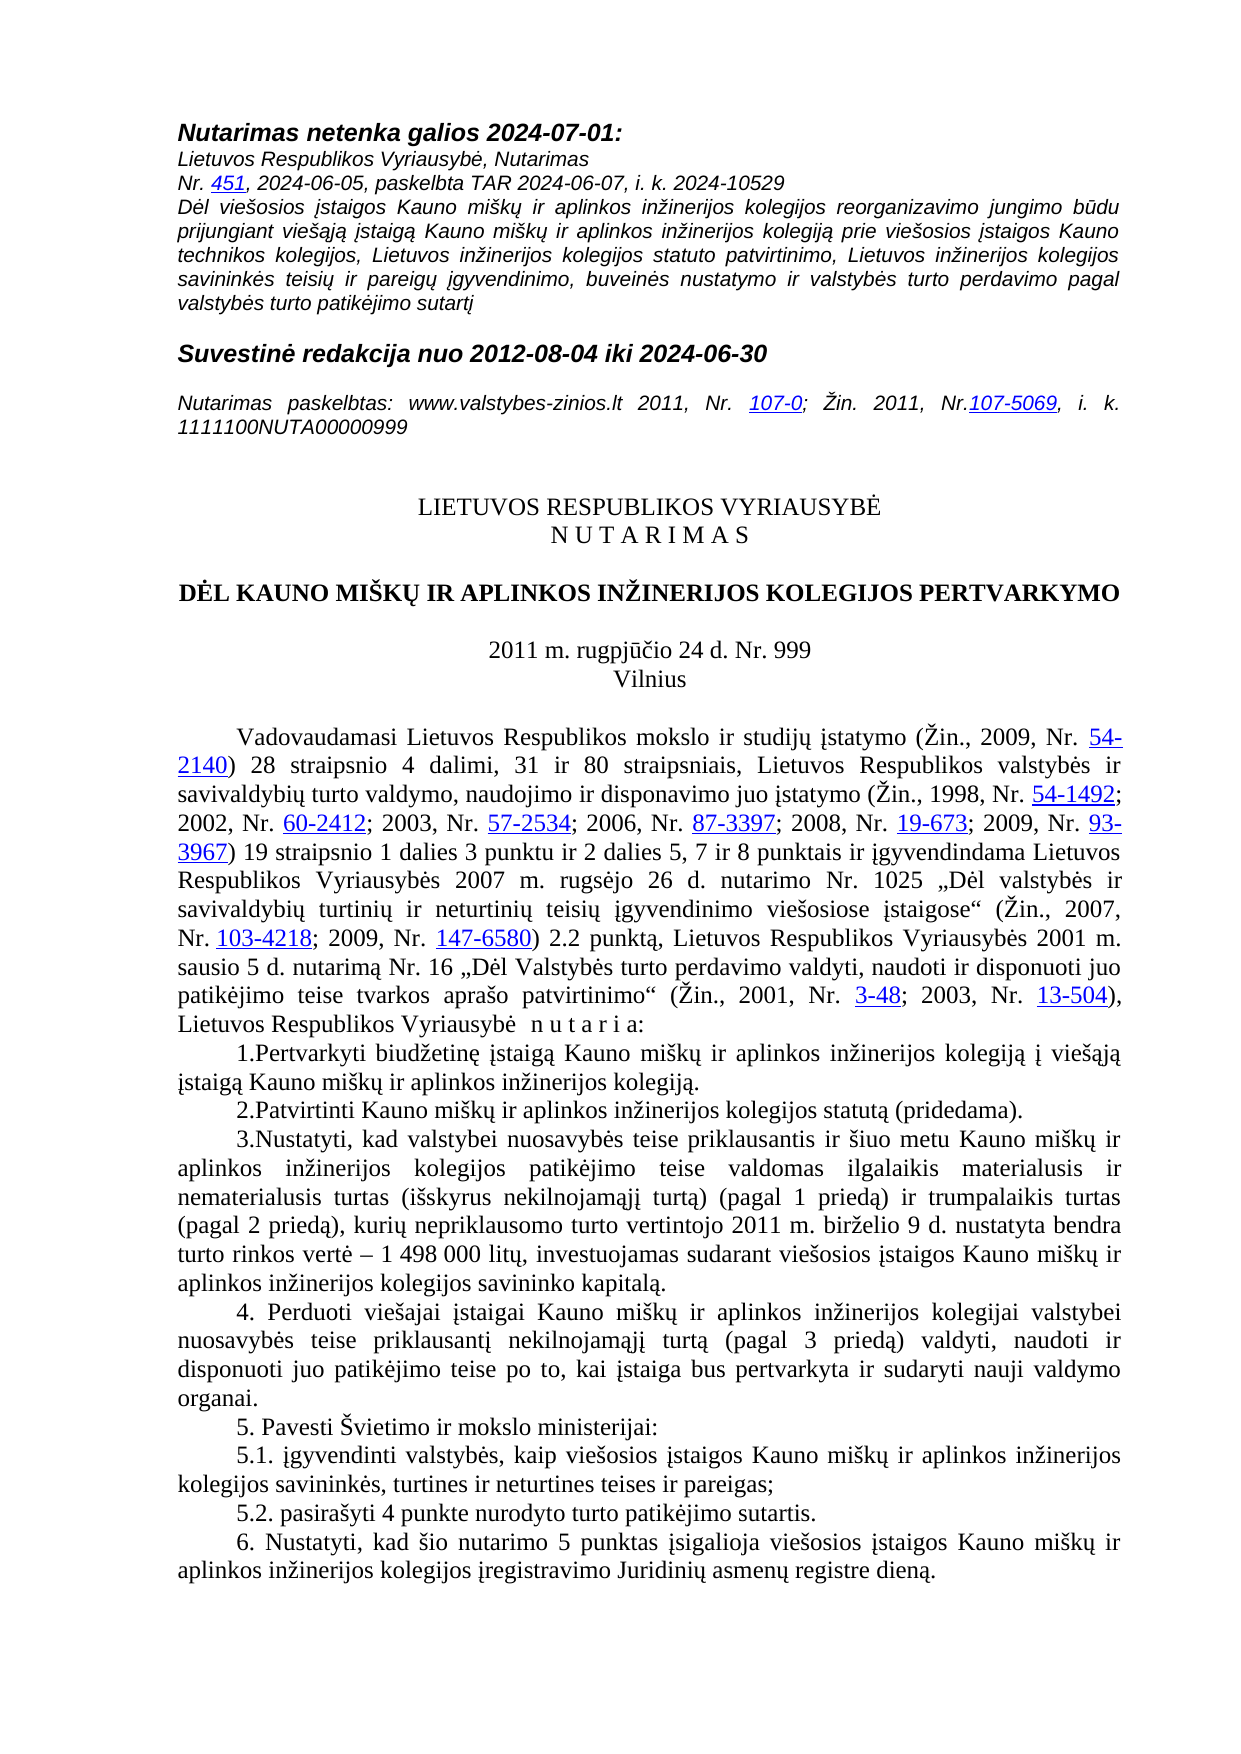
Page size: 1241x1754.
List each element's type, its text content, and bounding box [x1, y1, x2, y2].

text Lietuvos Respublikos Vyriausybė [177, 492, 1122, 521]
text DĖL KAUNO MIŠKŲ IR APLINKOS INŽINERIJOS KOLEGIJOS PERTVARKYMO [177, 578, 1122, 607]
text Vilnius [177, 664, 1122, 693]
text 4. Perduoti viešajai įstaigai Kauno miškų ir aplinkos inžinerijos kolegijai valstybei nuosavybės teise priklausantį nekilnojamąjį turtą (pagal 3 priedą) valdyti, naudoti ir disponuoti juo patikėjimo teise po to, kai įstaiga bus pertvarkyta ir sudaryti nauji valdymo organai. [177, 1297, 1122, 1412]
text Lietuvos Respublikos Vyriausybė, Nutarimas [177, 147, 1122, 171]
text 2.Patvirtinti Kauno miškų ir aplinkos inžinerijos kolegijos statutą (pridedama). [177, 1096, 1122, 1124]
text 1.Pertvarkyti biudžetinę įstaigą Kauno miškų ir aplinkos inžinerijos kolegiją į viešąją įstaigą Kauno miškų ir aplinkos inžinerijos kolegiją. [177, 1038, 1122, 1096]
text Nutarimas paskelbtas: www.valstybes-zinios.lt 2011, Nr. 107-0; Žin. 2011, Nr.107-5069, i. k. 1111100NUTA00000999 [177, 391, 1122, 439]
text Nutarimas netenka galios 2024-07-01: [177, 118, 1122, 147]
text Suvestinė redakcija nuo 2012-08-04 iki 2024-06-30 [177, 338, 1122, 367]
text Vadovaudamasi Lietuvos Respublikos mokslo ir studijų įstatymo (Žin., 2009, Nr. 54-2140) 28 straipsnio 4 dalimi, 31 ir 80 straipsniais, Lietuvos Respublikos valstybės ir savivaldybių turto valdymo, naudojimo ir disponavimo juo įstatymo (Žin., 1998, Nr. 54-1492; 2002, Nr. 60-2412; 2003, Nr. 57-2534; 2006, Nr. 87-3397; 2008, Nr. 19-673; 2009, Nr. 93-3967) 19 straipsnio 1 dalies 3 punktu ir 2 dalies 5, 7 ir 8 punktais ir įgyvendindama Lietuvos Respublikos Vyriausybės 2007 m. rugsėjo 26 d. nutarimo Nr. 1025 „Dėl valstybės ir savivaldybių turtinių ir neturtinių teisių įgyvendinimo viešosiose įstaigose“ (Žin., 2007, Nr. 103-4218; 2009, Nr. 147-6580) 2.2 punktą, Lietuvos Respublikos Vyriausybės 2001 m. sausio 5 d. nutarimą Nr. 16 „Dėl Valstybės turto perdavimo valdyti, naudoti ir disponuoti juo patikėjimo teise tvarkos aprašo patvirtinimo“ (Žin., 2001, Nr. 3-48; 2003, Nr. 13-504), Lietuvos Respublikos Vyriausybė nutaria: [177, 722, 1122, 1038]
text Dėl viešosios įstaigos Kauno miškų ir aplinkos inžinerijos kolegijos reorganizavimo jungimo būdu prijungiant viešąją įstaigą Kauno miškų ir aplinkos inžinerijos kolegiją prie viešosios įstaigos Kauno technikos kolegijos, Lietuvos inžinerijos kolegijos statuto patvirtinimo, Lietuvos inžinerijos kolegijos savininkės teisių ir pareigų įgyvendinimo, buveinės nustatymo ir valstybės turto perdavimo pagal valstybės turto patikėjimo sutartį [177, 195, 1122, 314]
text NUTARIMAS [177, 521, 1122, 549]
text Nr. 451, 2024-06-05, paskelbta TAR 2024-06-07, i. k. 2024-10529 [177, 171, 1122, 195]
text 5.2. pasirašyti 4 punkte nurodyto turto patikėjimo sutartis. [177, 1498, 1122, 1527]
text 3.Nustatyti, kad valstybei nuosavybės teise priklausantis ir šiuo metu Kauno miškų ir aplinkos inžinerijos kolegijos patikėjimo teise valdomas ilgalaikis materialusis ir nematerialusis turtas (išskyrus nekilnojamąjį turtą) (pagal 1 priedą) ir trumpalaikis turtas (pagal 2 priedą), kurių nepriklausomo turto vertintojo 2011 m. birželio 9 d. nustatyta bendra turto rinkos vertė – 1 498 000 litų, investuojamas sudarant viešosios įstaigos Kauno miškų ir aplinkos inžinerijos kolegijos savininko kapitalą. [177, 1124, 1122, 1297]
text 5. Pavesti Švietimo ir mokslo ministerijai: [177, 1412, 1122, 1441]
text 2011 m. rugpjūčio 24 d. Nr. 999 [177, 636, 1122, 664]
text 6. Nustatyti, kad šio nutarimo 5 punktas įsigalioja viešosios įstaigos Kauno miškų ir aplinkos inžinerijos kolegijos įregistravimo Juridinių asmenų registre dieną. [177, 1527, 1122, 1584]
text 5.1. įgyvendinti valstybės, kaip viešosios įstaigos Kauno miškų ir aplinkos inžinerijos kolegijos savininkės, turtines ir neturtines teises ir pareigas; [177, 1441, 1122, 1498]
